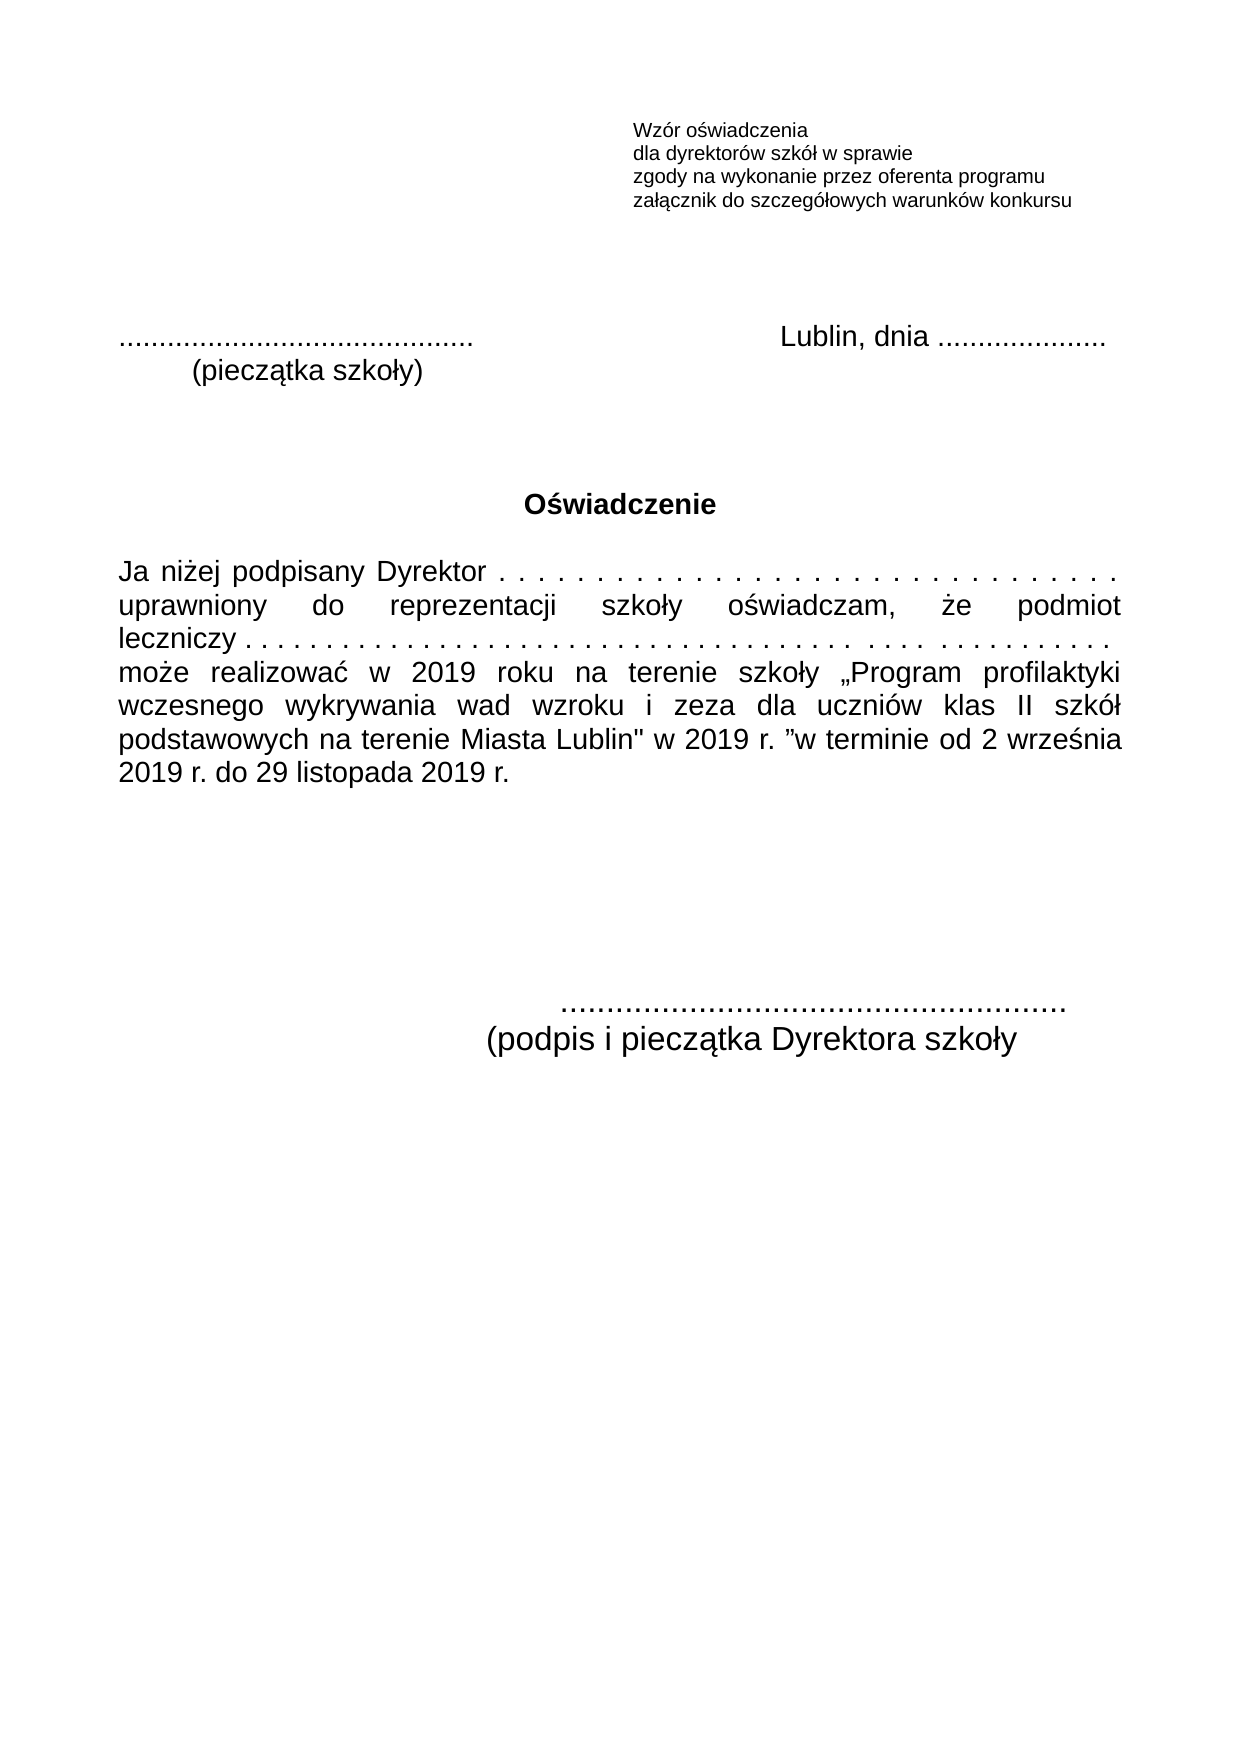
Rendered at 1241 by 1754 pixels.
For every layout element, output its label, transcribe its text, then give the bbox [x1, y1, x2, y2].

text Oświadczenie [118, 487, 1122, 521]
text dla dyrektorów szkół w sprawie [118, 141, 1122, 165]
text ............................................ Lublin, dnia ..................... [118, 319, 1122, 353]
text Ja niżej podpisany Dyrektor . . . . . . . . . . . . . . . . . . . . . . . . . . . . . . . . uprawniony do reprezentacji szkoły oświadczam, że podmiot leczniczy . . . . . . . . . . . . . . . . . . . . . . . . . . . . . . . . . . . . . . . . . . . . . . . . . . . . . [118, 554, 1122, 655]
text może realizować w 2019 roku na terenie szkoły „Program profilaktyki wczesnego wykrywania wad wzroku i zeza dla uczniów klas II szkół podstawowych na terenie Miasta Lublin" w 2019 r. ”w terminie od 2 września 2019 r. do 29 listopada 2019 r. [118, 655, 1122, 789]
text zgody na wykonanie przez oferenta programu [118, 165, 1122, 188]
text Wzór oświadczenia [118, 118, 1122, 141]
text załącznik do szczegółowych warunków konkursu [118, 188, 1122, 211]
text (podpis i pieczątka Dyrektora szkoły [118, 1019, 1122, 1058]
text (pieczątka szkoły) [118, 353, 1122, 386]
text ....................................................... [118, 981, 1122, 1019]
